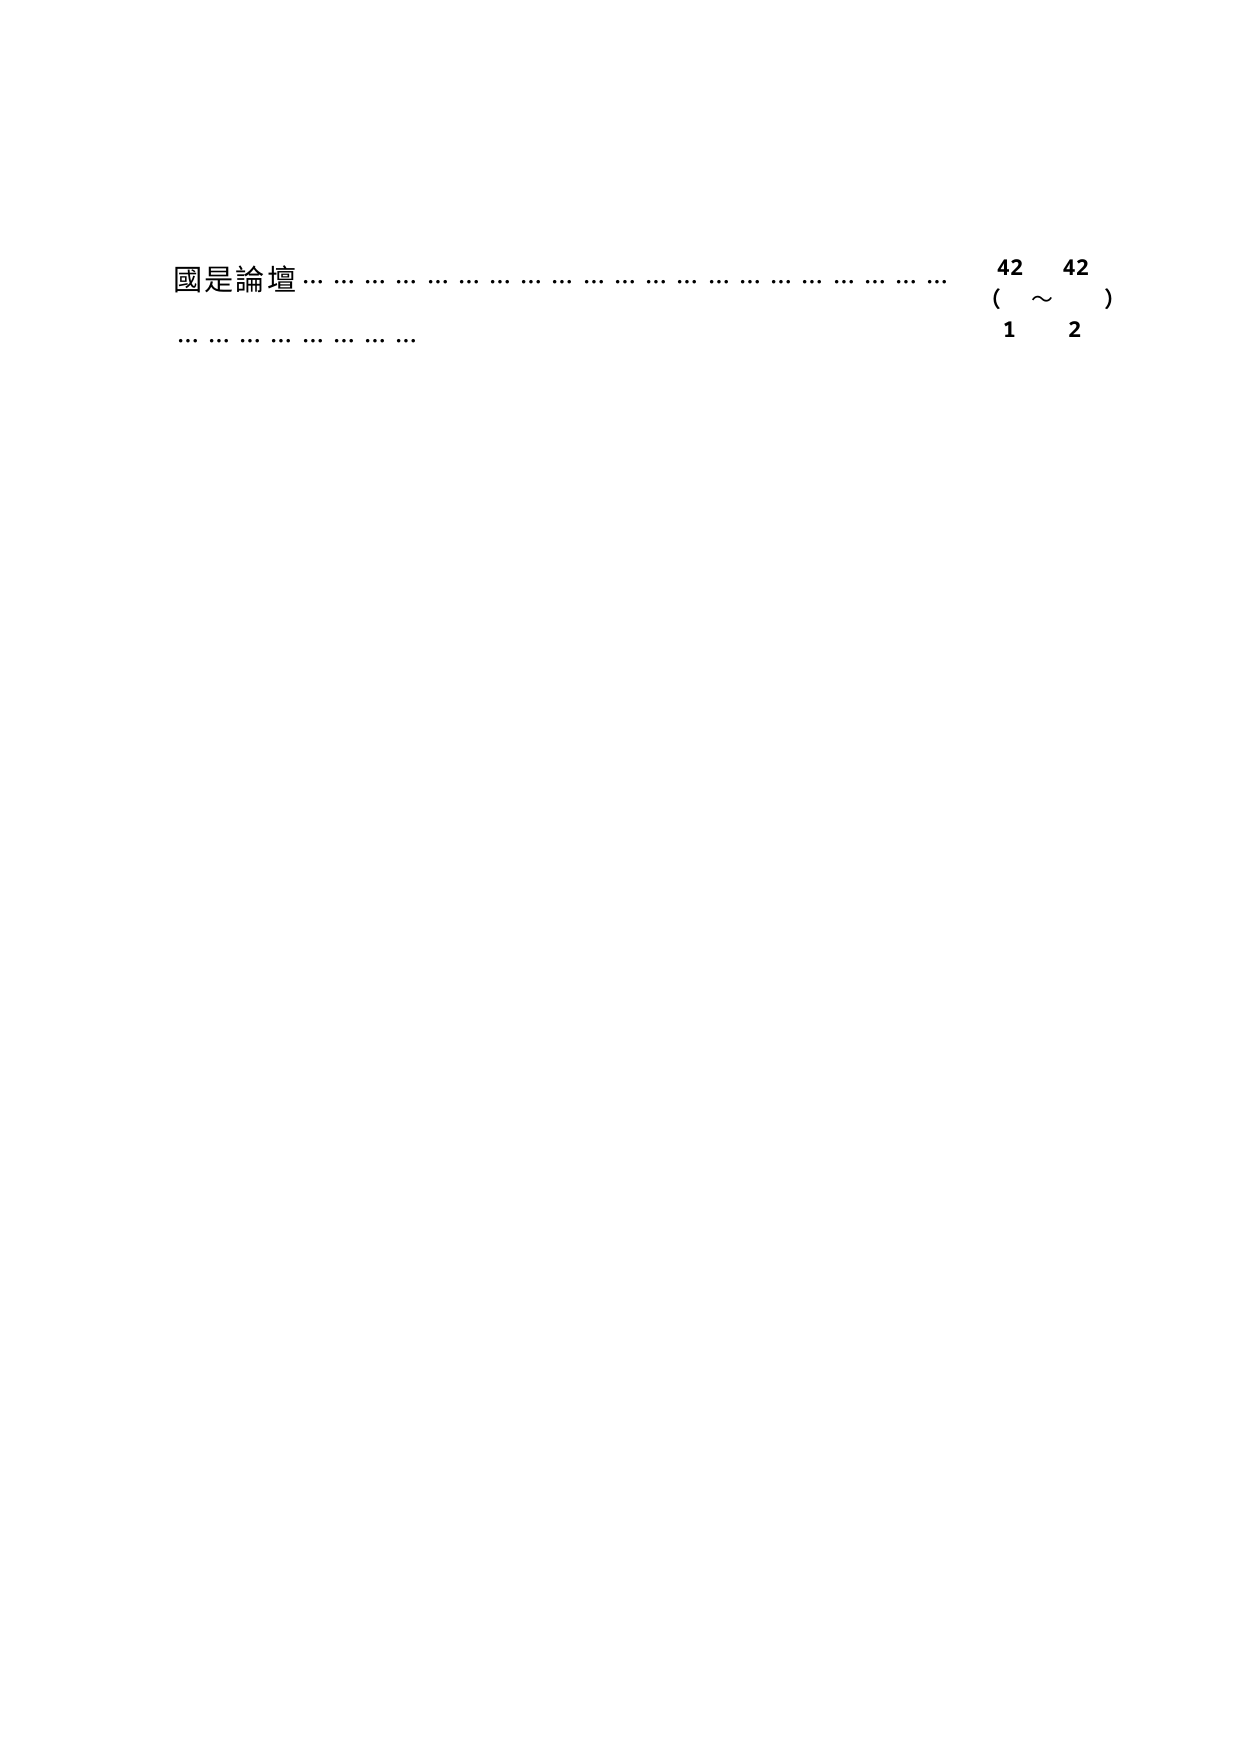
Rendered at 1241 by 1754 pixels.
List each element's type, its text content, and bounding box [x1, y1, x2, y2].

table_cell ） [1091, 219, 1108, 377]
table_cell ～ [1023, 219, 1053, 377]
table_cell 422 [1053, 219, 1091, 377]
table_cell 421 [986, 219, 1023, 377]
table_cell 國是論壇…………………………………………………………………………… [150, 219, 967, 377]
table_cell （ [967, 219, 986, 377]
